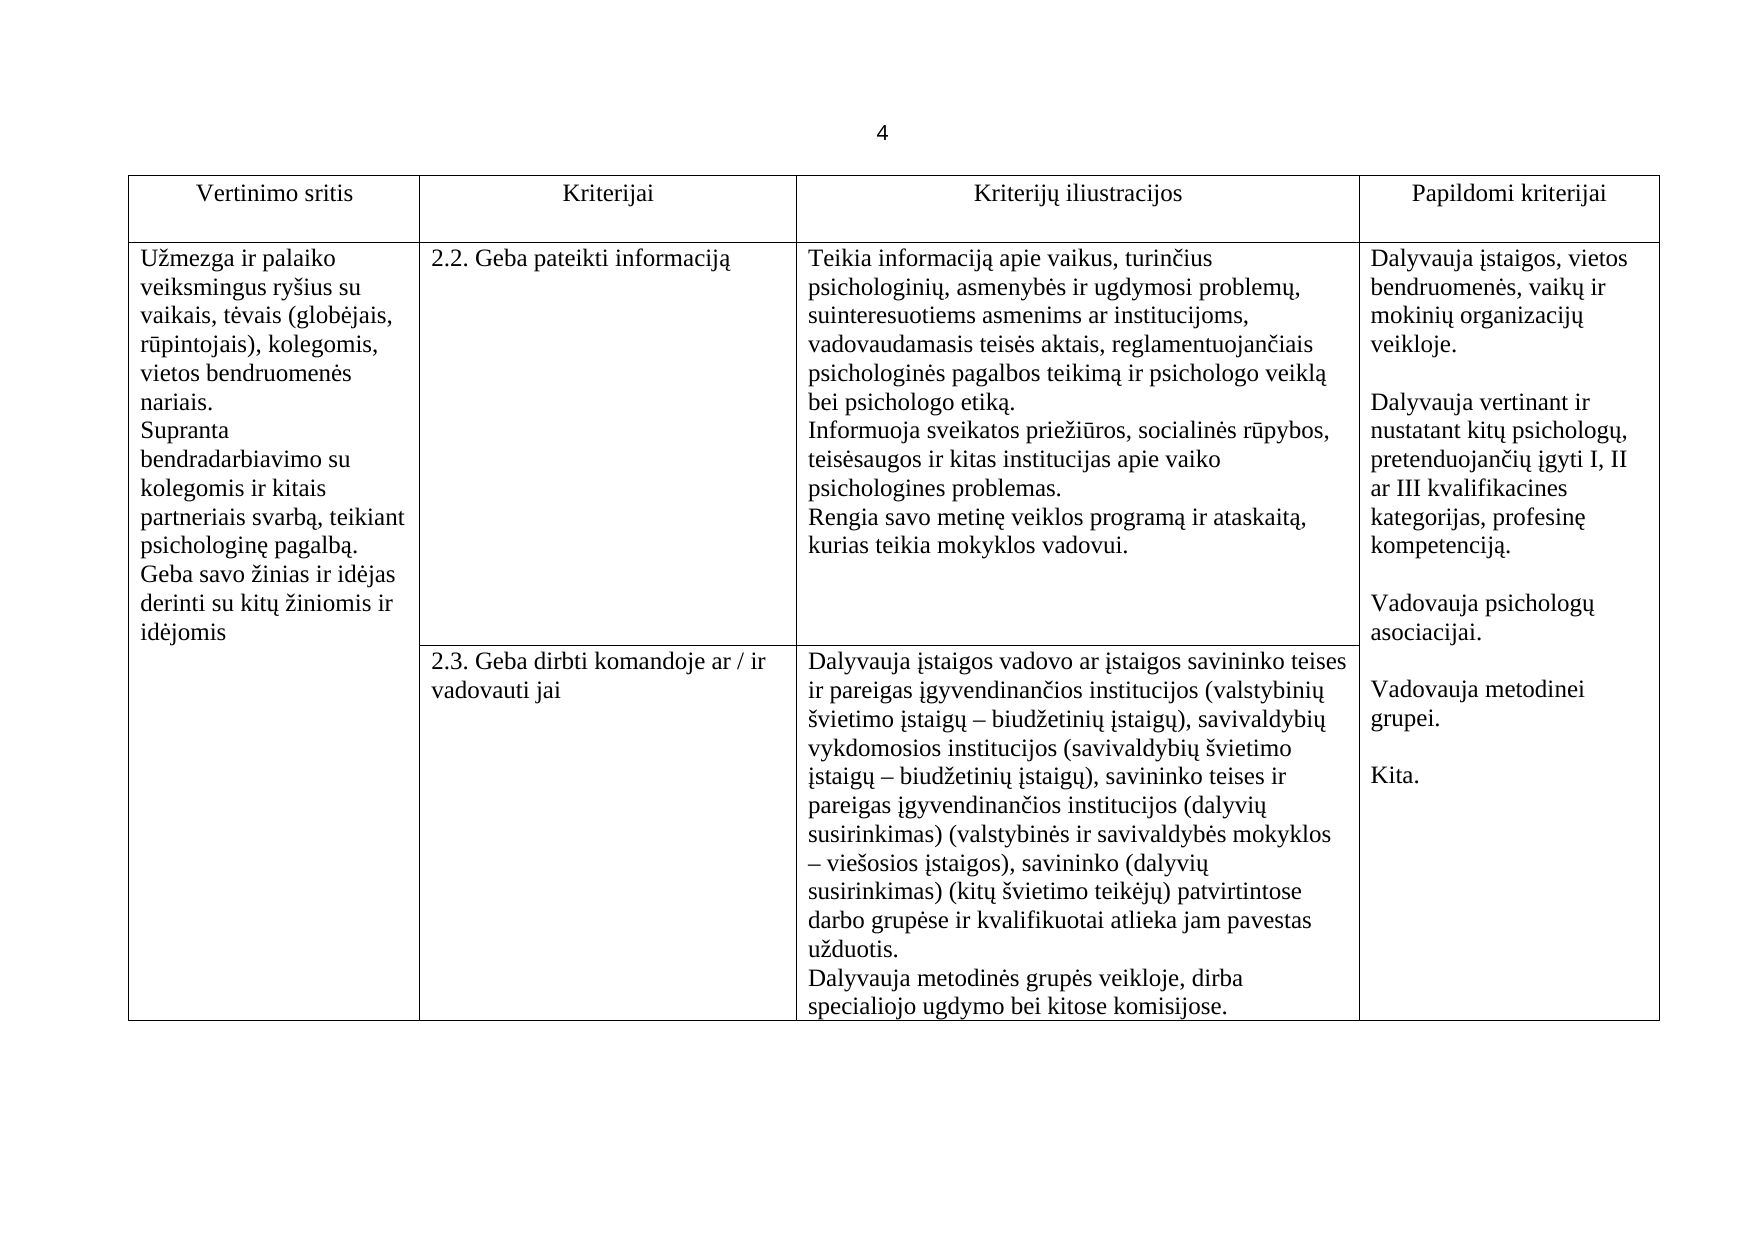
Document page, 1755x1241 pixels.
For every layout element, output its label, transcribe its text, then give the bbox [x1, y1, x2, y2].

table_header Vertinimo sritis [129, 176, 419, 242]
table_cell Dalyvauja įstaigos, vietos bendruomenės, vaikų ir mokinių organizacijų veikloje. Dalyvauja vertinant ir nustatant kitų psichologų, pretenduojančių įgyti I, II ar III kvalifikacines kategorijas, profesinę kompetenciją. Vadovauja psichologų asociacijai. Vadovauja metodinei grupei. Kita. [1360, 243, 1659, 1020]
table_cell [129, 645, 419, 1020]
table_cell Užmezga ir palaiko veiksmingus ryšius su vaikais, tėvais (globėjais, rūpintojais), kolegomis, vietos bendruomenės nariais. Supranta bendradarbiavimo su kolegomis ir kitais partneriais svarbą, teikiant psichologinę pagalbą. Geba savo žinias ir idėjas derinti su kitų žiniomis ir idėjomis [129, 243, 419, 645]
table_cell Dalyvauja įstaigos vadovo ar įstaigos savininko teises ir pareigas įgyvendinančios institucijos (valstybinių švietimo įstaigų – biudžetinių įstaigų), savivaldybių vykdomosios institucijos (savivaldybių švietimo įstaigų – biudžetinių įstaigų), savininko teises ir pareigas įgyvendinančios institucijos (dalyvių susirinkimas) (valstybinės ir savivaldybės mokyklos – viešosios įstaigos), savininko (dalyvių susirinkimas) (kitų švietimo teikėjų) patvirtintose darbo grupėse ir kvalifikuotai atlieka jam pavestas užduotis. Dalyvauja metodinės grupės veikloje, dirba specialiojo ugdymo bei kitose komisijose. [797, 646, 1359, 1020]
table_header Papildomi kriterijai [1360, 176, 1659, 242]
table_cell 2.2. Geba pateikti informaciją [420, 243, 796, 645]
table_header Kriterijų iliustracijos [797, 176, 1359, 242]
table_header Kriterijai [420, 176, 796, 242]
table_cell Teikia informaciją apie vaikus, turinčius psichologinių, asmenybės ir ugdymosi problemų, suinteresuotiems asmenims ar institucijoms, vadovaudamasis teisės aktais, reglamentuojančiais psichologinės pagalbos teikimą ir psichologo veiklą bei psichologo etiką. Informuoja sveikatos priežiūros, socialinės rūpybos, teisėsaugos ir kitas institucijas apie vaiko psichologines problemas. Rengia savo metinę veiklos programą ir ataskaitą, kurias teikia mokyklos vadovui. [797, 243, 1359, 645]
table_cell 2.3. Geba dirbti komandoje ar / ir vadovauti jai [420, 646, 796, 1020]
